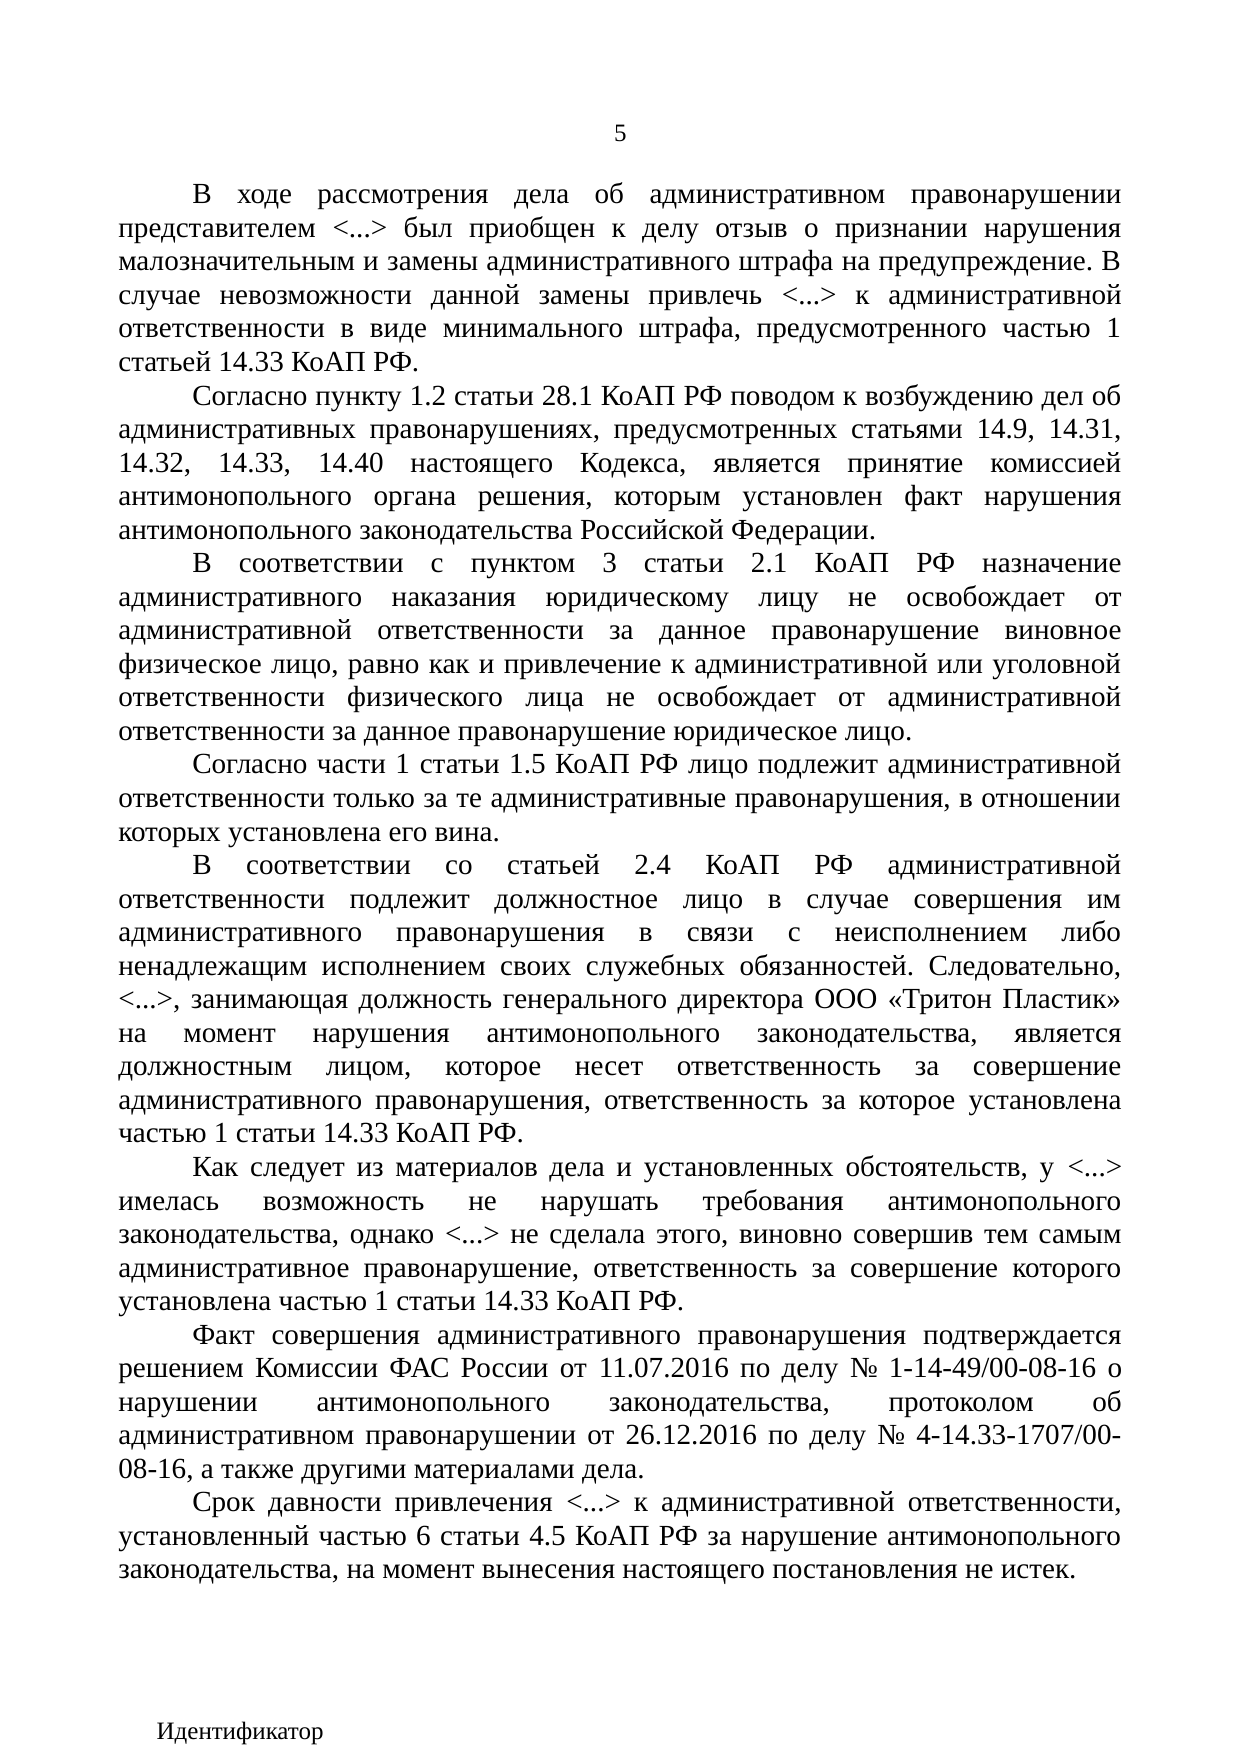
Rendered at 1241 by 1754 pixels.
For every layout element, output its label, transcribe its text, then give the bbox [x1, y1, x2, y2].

text Срок давности привлечения <...> к административной ответственности, установленный частью 6 статьи 4.5 КоАП РФ за нарушение антимонопольного законодательства, на момент вынесения настоящего постановления не истек. [118, 1484, 1122, 1585]
text В соответствии с пунктом 3 статьи 2.1 КоАП РФ назначение административного наказания юридическому лицу не освобождает от административной ответственности за данное правонарушение виновное физическое лицо, равно как и привлечение к административной или уголовной ответственности физического лица не освобождает от административной ответственности за данное правонарушение юридическое лицо. [118, 545, 1122, 747]
text В соответствии со статьей 2.4 КоАП РФ административной ответственности подлежит должностное лицо в случае совершения им административного правонарушения в связи с неисполнением либо ненадлежащим исполнением своих служебных обязанностей. Следовательно, <...>, занимающая должность генерального директора ООО «Тритон Пластик» на момент нарушения антимонопольного законодательства, является должностным лицом, которое несет ответственность за совершение административного правонарушения, ответственность за которое установлена частью 1 статьи 14.33 КоАП РФ. [118, 847, 1122, 1149]
text Как следует из материалов дела и установленных обстоятельств, у <...> имелась возможность не нарушать требования антимонопольного законодательства, однако <...> не сделала этого, виновно совершив тем самым административное правонарушение, ответственность за совершение которого установлена частью 1 статьи 14.33 КоАП РФ. [118, 1149, 1122, 1317]
text В ходе рассмотрения дела об административном правонарушении представителем <...> был приобщен к делу отзыв о признании нарушения малозначительным и замены административного штрафа на предупреждение. В случае невозможности данной замены привлечь <...> к административной ответственности в виде минимального штрафа, предусмотренного частью 1 статьей 14.33 КоАП РФ. [118, 176, 1122, 378]
text Согласно части 1 статьи 1.5 КоАП РФ лицо подлежит административной ответственности только за те административные правонарушения, в отношении которых установлена его вина. [118, 747, 1122, 847]
text Факт совершения административного правонарушения подтверждается решением Комиссии ФАС России от 11.07.2016 по делу № 1-14-49/00-08-16 о нарушении антимонопольного законодательства, протоколом об административном правонарушении от 26.12.2016 по делу № 4-14.33-1707/00-08-16, а также другими материалами дела. [118, 1317, 1122, 1484]
text Согласно пункту 1.2 статьи 28.1 КоАП РФ поводом к возбуждению дел об административных правонарушениях, предусмотренных статьями 14.9, 14.31, 14.32, 14.33, 14.40 настоящего Кодекса, является принятие комиссией антимонопольного органа решения, которым установлен факт нарушения антимонопольного законодательства Российской Федерации. [118, 378, 1122, 545]
